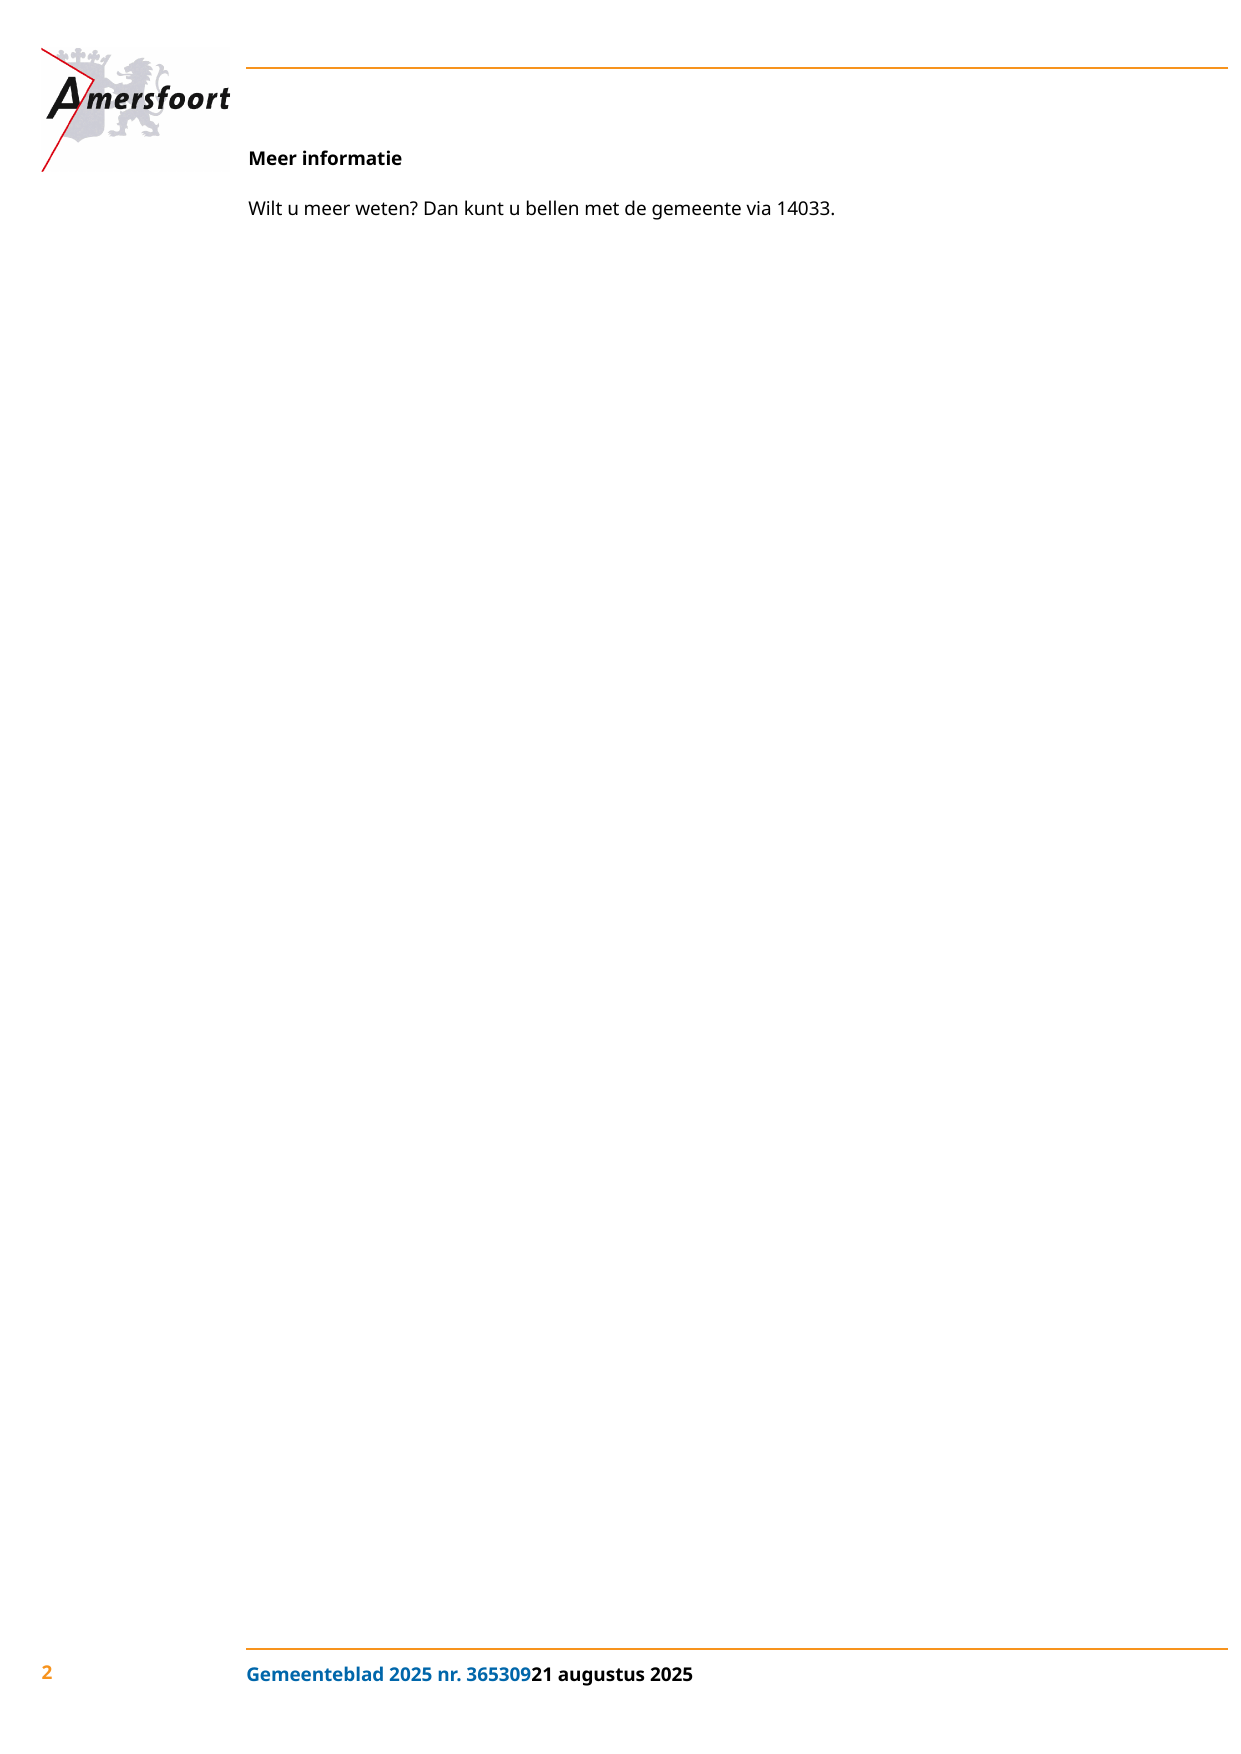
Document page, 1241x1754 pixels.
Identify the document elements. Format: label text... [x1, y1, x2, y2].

picture [41, 47, 231, 172]
text Wilt u meer weten? Dan kunt u bellen met de gemeente via 14033. [248, 196, 1152, 221]
text Meer informatie [248, 145, 1152, 171]
